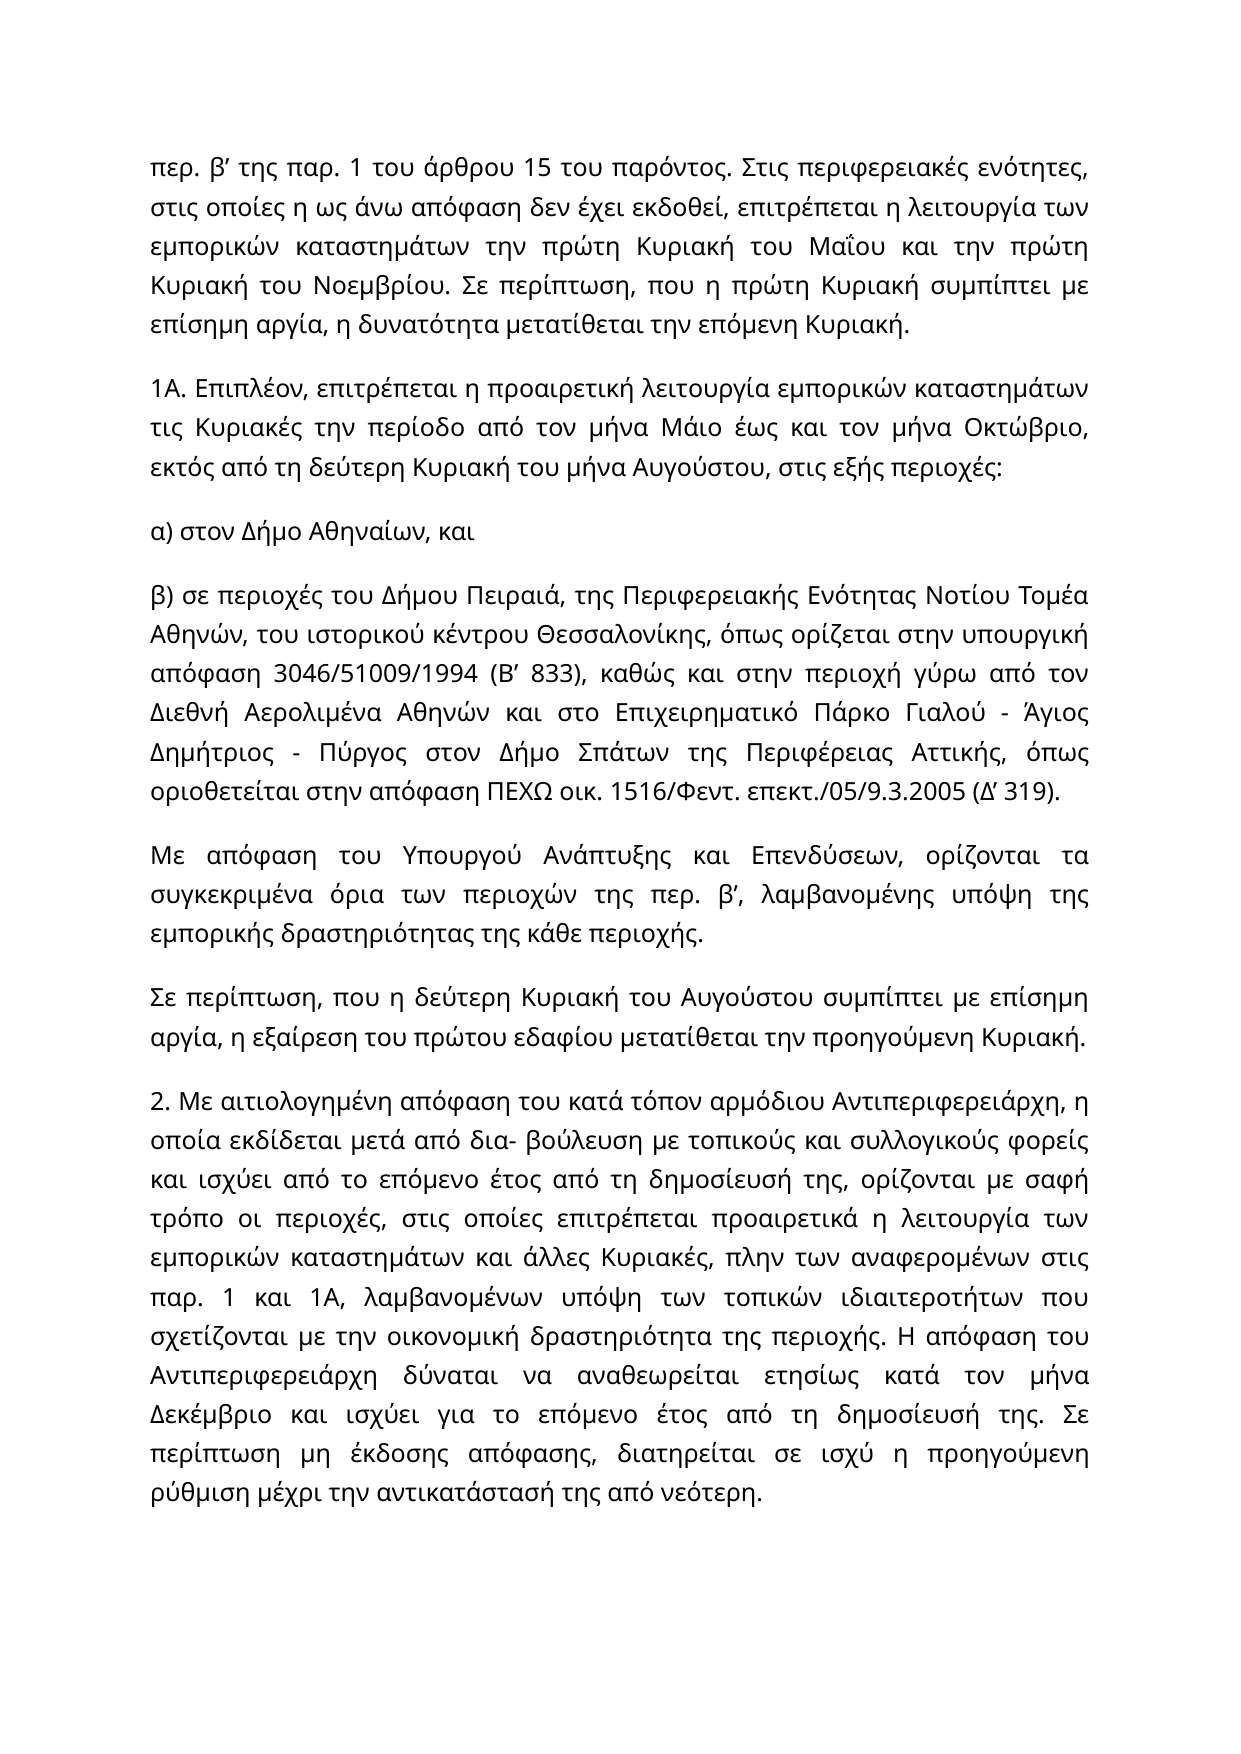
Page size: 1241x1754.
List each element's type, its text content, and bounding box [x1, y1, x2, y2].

text Με απόφαση του Υπουργού Ανάπτυξης και Επενδύσεων, ορίζονται τα συγκεκριμένα όρια των περιοχών της περ. β’, λαμβανομένης υπόψη της εμπορικής δραστηριότητας της κάθε περιοχής. [150, 837, 1090, 950]
text β) σε περιοχές του Δήμου Πειραιά, της Περιφερειακής Ενότητας Νοτίου Τομέα Αθηνών, του ιστορικού κέντρου Θεσσαλονίκης, όπως ορίζεται στην υπουργική απόφαση 3046/51009/1994 (Β’ 833), καθώς και στην περιοχή γύρω από τον Διεθνή Αερολιμένα Αθηνών και στο Επιχειρηματικό Πάρκο Γιαλού - Άγιος Δημήτριος - Πύργος στον Δήμο Σπάτων της Περιφέρειας Αττικής, όπως οριοθετείται στην απόφαση ΠΕΧΩ οικ. 1516/Φεντ. επεκτ./05/9.3.2005 (Δ’ 319). [150, 577, 1090, 807]
text α) στον Δήμο Αθηναίων, και [150, 513, 1090, 547]
text 2. Με αιτιολογημένη απόφαση του κατά τόπον αρμόδιου Αντιπεριφερειάρχη, η οποία εκδίδεται μετά από δια- βούλευση με τοπικούς και συλλογικούς φορείς και ισχύει από το επόμενο έτος από τη δημοσίευσή της, ορίζονται με σαφή τρόπο οι περιοχές, στις οποίες επιτρέπεται προαιρετικά η λειτουργία των εμπορικών καταστημάτων και άλλες Κυριακές, πλην των αναφερομένων στις παρ. 1 και 1Α, λαμβανομένων υπόψη των τοπικών ιδιαιτεροτήτων που σχετίζονται με την οικονομική δραστηριότητα της περιοχής. Η απόφαση του Αντιπεριφερειάρχη δύναται να αναθεωρείται ετησίως κατά τον μήνα Δεκέμβριο και ισχύει για το επόμενο έτος από τη δημοσίευσή της. Σε περίπτωση μη έκδοσης απόφασης, διατηρείται σε ισχύ η προηγούμενη ρύθμιση μέχρι την αντικατάστασή της από νεότερη. [150, 1083, 1090, 1509]
text Σε περίπτωση, που η δεύτερη Κυριακή του Αυγούστου συμπίπτει με επίσημη αργία, η εξαίρεση του πρώτου εδαφίου μετατίθεται την προηγούμενη Κυριακή. [150, 980, 1090, 1053]
text περ. β’ της παρ. 1 του άρθρου 15 του παρόντος. Στις περιφερειακές ενότητες, στις οποίες η ως άνω απόφαση δεν έχει εκδοθεί, επιτρέπεται η λειτουργία των εμπορικών καταστημάτων την πρώτη Κυριακή του Μαΐου και την πρώτη Κυριακή του Νοεμβρίου. Σε περίπτωση, που η πρώτη Κυριακή συμπίπτει με επίσημη αργία, η δυνατότητα μετατίθεται την επόμενη Κυριακή. [150, 150, 1090, 341]
text 1Α. Επιπλέον, επιτρέπεται η προαιρετική λειτουργία εμπορικών καταστημάτων τις Κυριακές την περίοδο από τον μήνα Μάιο έως και τον μήνα Οκτώβριο, εκτός από τη δεύτερη Κυριακή του μήνα Αυγούστου, στις εξής περιοχές: [150, 371, 1090, 483]
